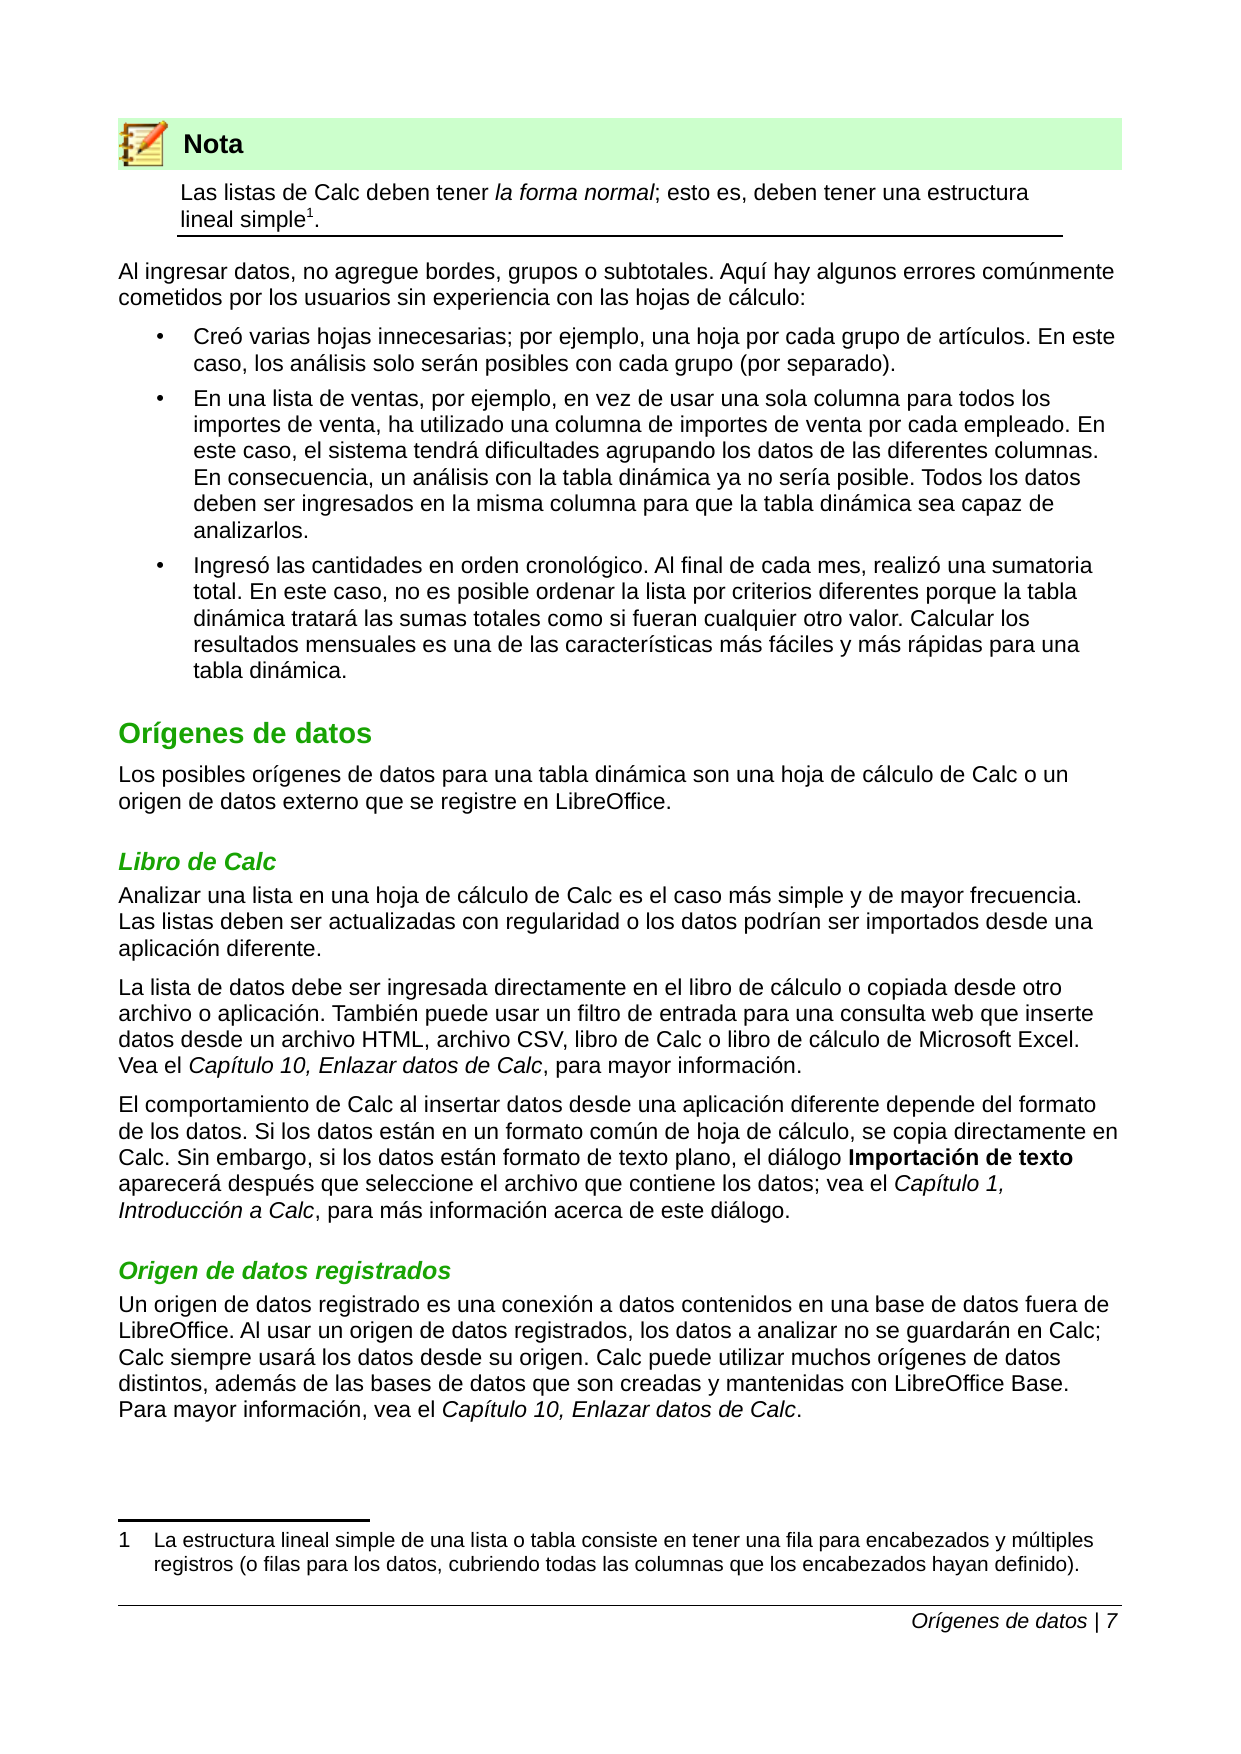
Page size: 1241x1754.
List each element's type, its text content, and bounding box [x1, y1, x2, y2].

list Al ingresar datos, no agregue bordes, grupos o subtotales. Aquí hay algunos errores comúnmente cometidos por los usuarios sin experiencia con las hojas de cálculo: [118, 258, 1122, 311]
list En una lista de ventas, por ejemplo, en vez de usar una sola columna para todos los importes de venta, ha utilizado una columna de importes de venta por cada empleado. En este caso, el sistema tendrá dificultades agrupando los datos de las diferentes columnas. En consecuencia, un análisis con la tabla dinámica ya no sería posible. Todos los datos deben ser ingresados en la misma columna para que la tabla dinámica sea capaz de analizarlos. [156, 385, 1122, 543]
subtitle Libro de Calc [118, 847, 1122, 876]
text La lista de datos debe ser ingresada directamente en el libro de cálculo o copiada desde otro archivo o aplicación. También puede usar un filtro de entrada para una consulta web que inserte datos desde un archivo HTML, archivo CSV, libro de Calc o libro de cálculo de Microsoft Excel. Vea el Capítulo 10, Enlazar datos de Calc, para mayor información. [118, 973, 1122, 1079]
text Un origen de datos registrado es una conexión a datos contenidos en una base de datos fuera de LibreOffice. Al usar un origen de datos registrados, los datos a analizar no se guardarán en Calc; Calc siempre usará los datos desde su origen. Calc puede utilizar muchos orígenes de datos distintos, además de las bases de datos que son creadas y mantenidas con LibreOffice Base. Para mayor información, vea el Capítulo 10, Enlazar datos de Calc. [118, 1291, 1122, 1423]
subtitle Origen de datos registrados [118, 1256, 1122, 1285]
list Creó varias hojas innecesarias; por ejemplo, una hoja por cada grupo de artículos. En este caso, los análisis solo serán posibles con cada grupo (por separado). [156, 323, 1122, 376]
picture [119, 119, 170, 170]
subtitle Nota [118, 118, 1122, 170]
text Las listas de Calc deben tener la forma normal; esto es, deben tener una estructura lineal simple. [177, 176, 1063, 235]
text Los posibles orígenes de datos para una tabla dinámica son una hoja de cálculo de Calc o un origen de datos externo que se registre en LibreOffice. [118, 761, 1122, 814]
list Ingresó las cantidades en orden cronológico. Al final de cada mes, realizó una sumatoria total. En este caso, no es posible ordenar la lista por criterios diferentes porque la tabla dinámica tratará las sumas totales como si fueran cualquier otro valor. Calcular los resultados mensuales es una de las características más fáciles y más rápidas para una tabla dinámica. [156, 552, 1122, 683]
text Analizar una lista en una hoja de cálculo de Calc es el caso más simple y de mayor frecuencia. Las listas deben ser actualizadas con regularidad o los datos podrían ser importados desde una aplicación diferente. [118, 882, 1122, 961]
subtitle Orígenes de datos [118, 716, 1122, 749]
text La estructura lineal simple de una lista o tabla consiste en tener una fila para encabezados y múltiples registros (o filas para los datos, cubriendo todas las columnas que los encabezados hayan definido). [118, 1527, 1122, 1576]
text El comportamiento de Calc al insertar datos desde una aplicación diferente depende del formato de los datos. Si los datos están en un formato común de hoja de cálculo, se copia directamente en Calc. Sin embargo, si los datos están formato de texto plano, el diálogo Importación de texto aparecerá después que seleccione el archivo que contiene los datos; vea el Capítulo 1, Introducción a Calc, para más información acerca de este diálogo. [118, 1091, 1122, 1223]
